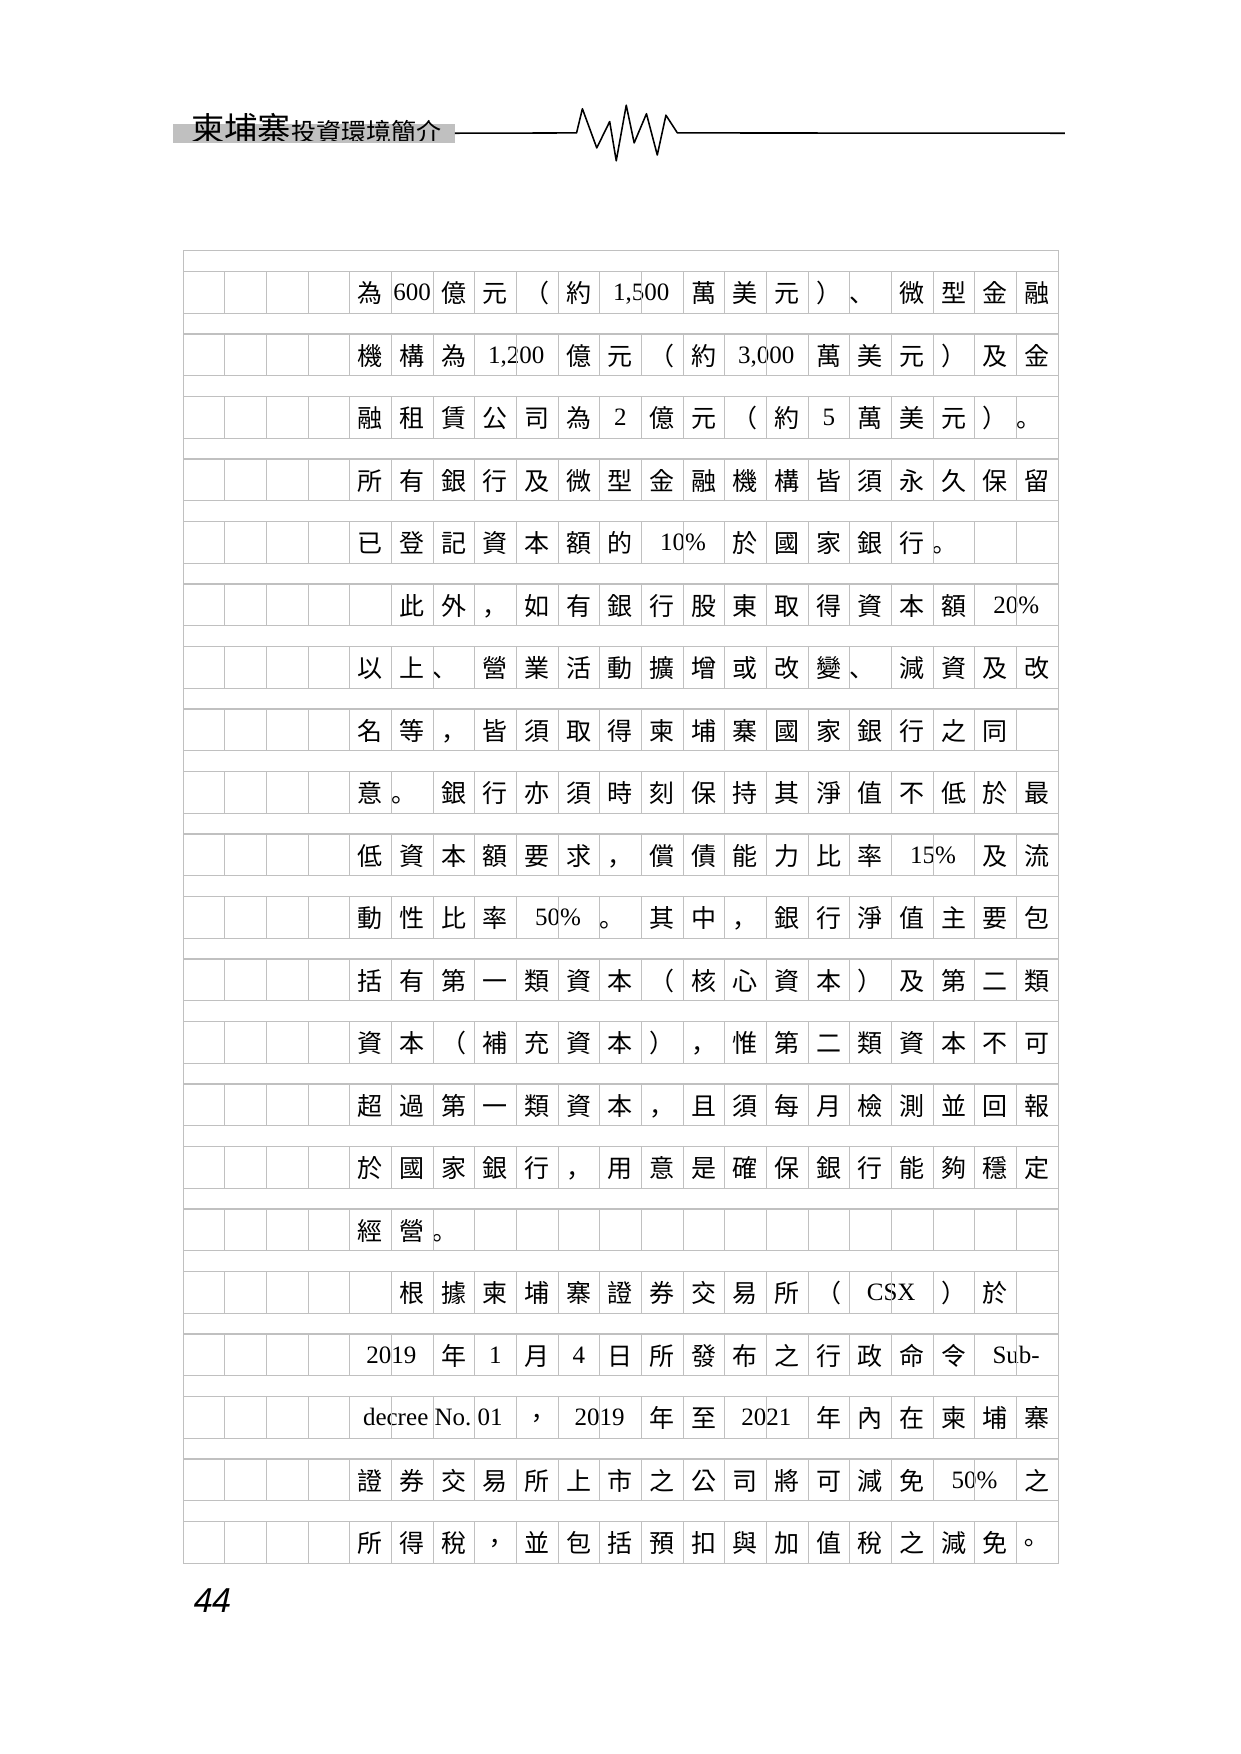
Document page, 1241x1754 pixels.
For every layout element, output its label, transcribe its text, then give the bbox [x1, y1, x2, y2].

text 此外，如有銀行股東取得資本額20%以上、營業活動擴增或改變、減資及改名等，皆須取得柬埔寨國家銀行之同意。銀行亦須時刻保持其淨值不低於最低資本額要求，償債能力比率15%及流動性比率50%。其中，銀行淨值主要包括有第一類資本（核心資本）及第二類資本（補充資本），惟第二類資本不可超過第一類資本，且須每月檢測並回報於國家銀行，用意是確保銀行能夠穩定經營。 [330, 689, 1058, 708]
text 柬埔寨各金融機構最低資本額要求分別是：商業銀行為3,000億元柬幣（KHR）（約7,500萬美元）、專業銀行為600億元（約1,500萬美元）、微型金融機構為1,200億元（約3,000萬美元）及金融租賃公司為2億元（約5萬美元）。所有銀行及微型金融機構皆須永久保留已登記資本額的10%於國家銀行。 [330, 251, 1058, 271]
text 根據柬埔寨證券交易所（CSX）於2019年1月4日所發布之行政命令Sub-decree No. 01，2019年至2021年內在柬埔寨證券交易所上市之公司將可減免50%之所得稅，並包括預扣與加值稅之減免。上市公司需向稅務總署填寫申請表格，以享有50%之所得稅減免優惠，時效3年。 [330, 1376, 1058, 1396]
text 柬埔寨各金融機構最低資本額要求分別是：商業銀行為3,000億元柬幣（KHR）（約7,500萬美元）、專業銀行為600億元（約1,500萬美元）、微型金融機構為1,200億元（約3,000萬美元）及金融租賃公司為2億元（約5萬美元）。所有銀行及微型金融機構皆須永久保留已登記資本額的10%於國家銀行。 [330, 439, 1058, 458]
text 此外，如有銀行股東取得資本額20%以上、營業活動擴增或改變、減資及改名等，皆須取得柬埔寨國家銀行之同意。銀行亦須時刻保持其淨值不低於最低資本額要求，償債能力比率15%及流動性比率50%。其中，銀行淨值主要包括有第一類資本（核心資本）及第二類資本（補充資本），惟第二類資本不可超過第一類資本，且須每月檢測並回報於國家銀行，用意是確保銀行能夠穩定經營。 [330, 1189, 1058, 1208]
text 此外，如有銀行股東取得資本額20%以上、營業活動擴增或改變、減資及改名等，皆須取得柬埔寨國家銀行之同意。銀行亦須時刻保持其淨值不低於最低資本額要求，償債能力比率15%及流動性比率50%。其中，銀行淨值主要包括有第一類資本（核心資本）及第二類資本（補充資本），惟第二類資本不可超過第一類資本，且須每月檢測並回報於國家銀行，用意是確保銀行能夠穩定經營。 [330, 1001, 1058, 1021]
text 柬埔寨各金融機構最低資本額要求分別是：商業銀行為3,000億元柬幣（KHR）（約7,500萬美元）、專業銀行為600億元（約1,500萬美元）、微型金融機構為1,200億元（約3,000萬美元）及金融租賃公司為2億元（約5萬美元）。所有銀行及微型金融機構皆須永久保留已登記資本額的10%於國家銀行。 [330, 501, 1058, 521]
text 此外，如有銀行股東取得資本額20%以上、營業活動擴增或改變、減資及改名等，皆須取得柬埔寨國家銀行之同意。銀行亦須時刻保持其淨值不低於最低資本額要求，償債能力比率15%及流動性比率50%。其中，銀行淨值主要包括有第一類資本（核心資本）及第二類資本（補充資本），惟第二類資本不可超過第一類資本，且須每月檢測並回報於國家銀行，用意是確保銀行能夠穩定經營。 [330, 751, 1058, 771]
text 此外，如有銀行股東取得資本額20%以上、營業活動擴增或改變、減資及改名等，皆須取得柬埔寨國家銀行之同意。銀行亦須時刻保持其淨值不低於最低資本額要求，償債能力比率15%及流動性比率50%。其中，銀行淨值主要包括有第一類資本（核心資本）及第二類資本（補充資本），惟第二類資本不可超過第一類資本，且須每月檢測並回報於國家銀行，用意是確保銀行能夠穩定經營。 [330, 876, 1058, 896]
text 根據柬埔寨證券交易所（CSX）於2019年1月4日所發布之行政命令Sub-decree No. 01，2019年至2021年內在柬埔寨證券交易所上市之公司將可減免50%之所得稅，並包括預扣與加值稅之減免。上市公司需向稅務總署填寫申請表格，以享有50%之所得稅減免優惠，時效3年。 [330, 1251, 1058, 1271]
text 柬埔寨各金融機構最低資本額要求分別是：商業銀行為3,000億元柬幣（KHR）（約7,500萬美元）、專業銀行為600億元（約1,500萬美元）、微型金融機構為1,200億元（約3,000萬美元）及金融租賃公司為2億元（約5萬美元）。所有銀行及微型金融機構皆須永久保留已登記資本額的10%於國家銀行。 [330, 376, 1058, 396]
text 此外，如有銀行股東取得資本額20%以上、營業活動擴增或改變、減資及改名等，皆須取得柬埔寨國家銀行之同意。銀行亦須時刻保持其淨值不低於最低資本額要求，償債能力比率15%及流動性比率50%。其中，銀行淨值主要包括有第一類資本（核心資本）及第二類資本（補充資本），惟第二類資本不可超過第一類資本，且須每月檢測並回報於國家銀行，用意是確保銀行能夠穩定經營。 [330, 939, 1058, 958]
text 此外，如有銀行股東取得資本額20%以上、營業活動擴增或改變、減資及改名等，皆須取得柬埔寨國家銀行之同意。銀行亦須時刻保持其淨值不低於最低資本額要求，償債能力比率15%及流動性比率50%。其中，銀行淨值主要包括有第一類資本（核心資本）及第二類資本（補充資本），惟第二類資本不可超過第一類資本，且須每月檢測並回報於國家銀行，用意是確保銀行能夠穩定經營。 [330, 564, 1058, 583]
text 柬埔寨各金融機構最低資本額要求分別是：商業銀行為3,000億元柬幣（KHR）（約7,500萬美元）、專業銀行為600億元（約1,500萬美元）、微型金融機構為1,200億元（約3,000萬美元）及金融租賃公司為2億元（約5萬美元）。所有銀行及微型金融機構皆須永久保留已登記資本額的10%於國家銀行。 [330, 314, 1058, 333]
text 此外，如有銀行股東取得資本額20%以上、營業活動擴增或改變、減資及改名等，皆須取得柬埔寨國家銀行之同意。銀行亦須時刻保持其淨值不低於最低資本額要求，償債能力比率15%及流動性比率50%。其中，銀行淨值主要包括有第一類資本（核心資本）及第二類資本（補充資本），惟第二類資本不可超過第一類資本，且須每月檢測並回報於國家銀行，用意是確保銀行能夠穩定經營。 [330, 1126, 1058, 1146]
text 此外，如有銀行股東取得資本額20%以上、營業活動擴增或改變、減資及改名等，皆須取得柬埔寨國家銀行之同意。銀行亦須時刻保持其淨值不低於最低資本額要求，償債能力比率15%及流動性比率50%。其中，銀行淨值主要包括有第一類資本（核心資本）及第二類資本（補充資本），惟第二類資本不可超過第一類資本，且須每月檢測並回報於國家銀行，用意是確保銀行能夠穩定經營。 [330, 814, 1058, 833]
text 根據柬埔寨證券交易所（CSX）於2019年1月4日所發布之行政命令Sub-decree No. 01，2019年至2021年內在柬埔寨證券交易所上市之公司將可減免50%之所得稅，並包括預扣與加值稅之減免。上市公司需向稅務總署填寫申請表格，以享有50%之所得稅減免優惠，時效3年。 [330, 1314, 1058, 1333]
text 此外，如有銀行股東取得資本額20%以上、營業活動擴增或改變、減資及改名等，皆須取得柬埔寨國家銀行之同意。銀行亦須時刻保持其淨值不低於最低資本額要求，償債能力比率15%及流動性比率50%。其中，銀行淨值主要包括有第一類資本（核心資本）及第二類資本（補充資本），惟第二類資本不可超過第一類資本，且須每月檢測並回報於國家銀行，用意是確保銀行能夠穩定經營。 [330, 1064, 1058, 1083]
text 根據柬埔寨證券交易所（CSX）於2019年1月4日所發布之行政命令Sub-decree No. 01，2019年至2021年內在柬埔寨證券交易所上市之公司將可減免50%之所得稅，並包括預扣與加值稅之減免。上市公司需向稅務總署填寫申請表格，以享有50%之所得稅減免優惠，時效3年。 [330, 1439, 1058, 1458]
text 此外，如有銀行股東取得資本額20%以上、營業活動擴增或改變、減資及改名等，皆須取得柬埔寨國家銀行之同意。銀行亦須時刻保持其淨值不低於最低資本額要求，償債能力比率15%及流動性比率50%。其中，銀行淨值主要包括有第一類資本（核心資本）及第二類資本（補充資本），惟第二類資本不可超過第一類資本，且須每月檢測並回報於國家銀行，用意是確保銀行能夠穩定經營。 [330, 626, 1058, 646]
text 根據柬埔寨證券交易所（CSX）於2019年1月4日所發布之行政命令Sub-decree No. 01，2019年至2021年內在柬埔寨證券交易所上市之公司將可減免50%之所得稅，並包括預扣與加值稅之減免。上市公司需向稅務總署填寫申請表格，以享有50%之所得稅減免優惠，時效3年。 [330, 1501, 1058, 1521]
